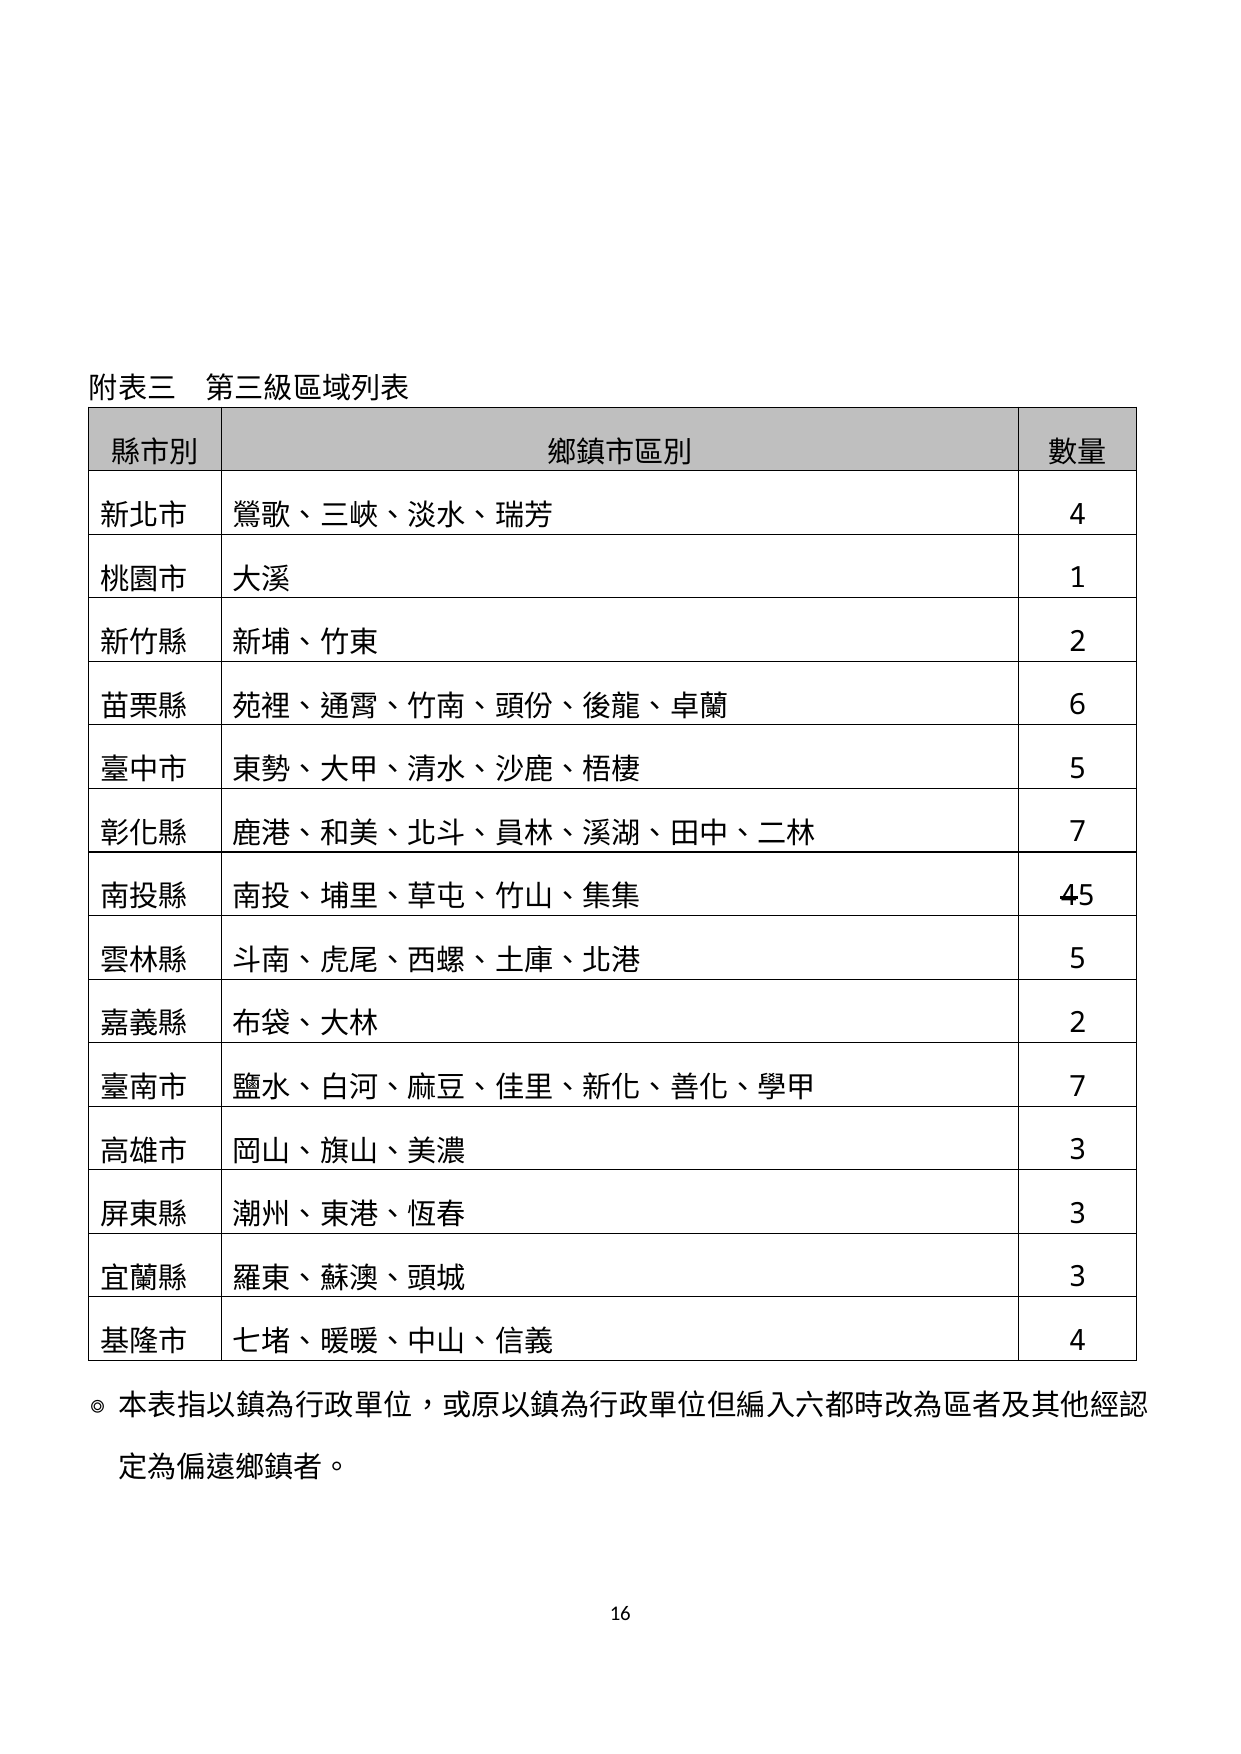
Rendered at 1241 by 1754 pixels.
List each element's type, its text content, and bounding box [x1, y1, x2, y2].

table_cell 潮州、東港、恆春 [222, 1170, 1018, 1233]
table_cell 雲林縣 [89, 916, 221, 978]
table_cell 嘉義縣 [89, 980, 221, 1042]
table_cell 1 [1019, 535, 1136, 597]
table_cell 岡山、旗山、美濃 [222, 1107, 1018, 1169]
list 本表指以鎮為行政單位，或原以鎮為行政單位但編入六都時改為區者及其他經認定為偏遠鄉鎮者。 [89, 1361, 1152, 1486]
table_cell 新竹縣 [89, 598, 221, 661]
table_cell 羅東、蘇澳、頭城 [222, 1234, 1018, 1296]
table_cell 東勢、大甲、清水、沙鹿、梧棲 [222, 725, 1018, 788]
table_cell 4 [1019, 471, 1136, 534]
table_cell 鹿港、和美、北斗、員林、溪湖、田中、二林 [222, 789, 1018, 851]
table_cell 彰化縣 [89, 789, 221, 851]
table_header 數量 [1019, 408, 1136, 470]
table_cell 鹽水、白河、麻豆、佳里、新化、善化、學甲 [222, 1043, 1018, 1106]
table_cell 七堵、暖暖、中山、信義 [222, 1297, 1018, 1360]
table_cell 7 [1019, 789, 1136, 851]
table_cell 宜蘭縣 [89, 1234, 221, 1296]
table_cell 基隆市 [89, 1297, 221, 1360]
table_cell 南投縣 [89, 853, 221, 915]
table_cell 4 [1019, 1297, 1136, 1360]
table_cell 3 [1019, 1170, 1136, 1233]
table_cell 大溪 [222, 535, 1018, 597]
text 附表三 第三級區域列表 [89, 344, 1152, 407]
table_cell 布袋、大林 [222, 980, 1018, 1042]
table_cell 鶯歌、三峽、淡水、瑞芳 [222, 471, 1018, 534]
table_cell 高雄市 [89, 1107, 221, 1169]
table_cell 新北市 [89, 471, 221, 534]
table_cell 2 [1019, 980, 1136, 1042]
table_cell 3 [1019, 1234, 1136, 1296]
table_cell 5 [1019, 916, 1136, 978]
table_cell 斗南、虎尾、西螺、土庫、北港 [222, 916, 1018, 978]
table_cell 5 [1019, 725, 1136, 788]
table_header 縣市別 [89, 408, 221, 470]
table_cell 苑裡、通霄、竹南、頭份、後龍、卓蘭 [222, 662, 1018, 724]
table_cell 45 [1019, 853, 1136, 915]
table_cell 3 [1019, 1107, 1136, 1169]
table_cell 臺南市 [89, 1043, 221, 1106]
table_cell 屏東縣 [89, 1170, 221, 1233]
table_cell 臺中市 [89, 725, 221, 788]
table_header 鄉鎮市區別 [222, 408, 1018, 470]
table_cell 新埔、竹東 [222, 598, 1018, 661]
table_cell 2 [1019, 598, 1136, 661]
table_cell 苗栗縣 [89, 662, 221, 724]
table_cell 7 [1019, 1043, 1136, 1106]
table_cell 桃園市 [89, 535, 221, 597]
table_cell 6 [1019, 662, 1136, 724]
table_cell 南投、埔里、草屯、竹山、集集 [222, 853, 1018, 915]
